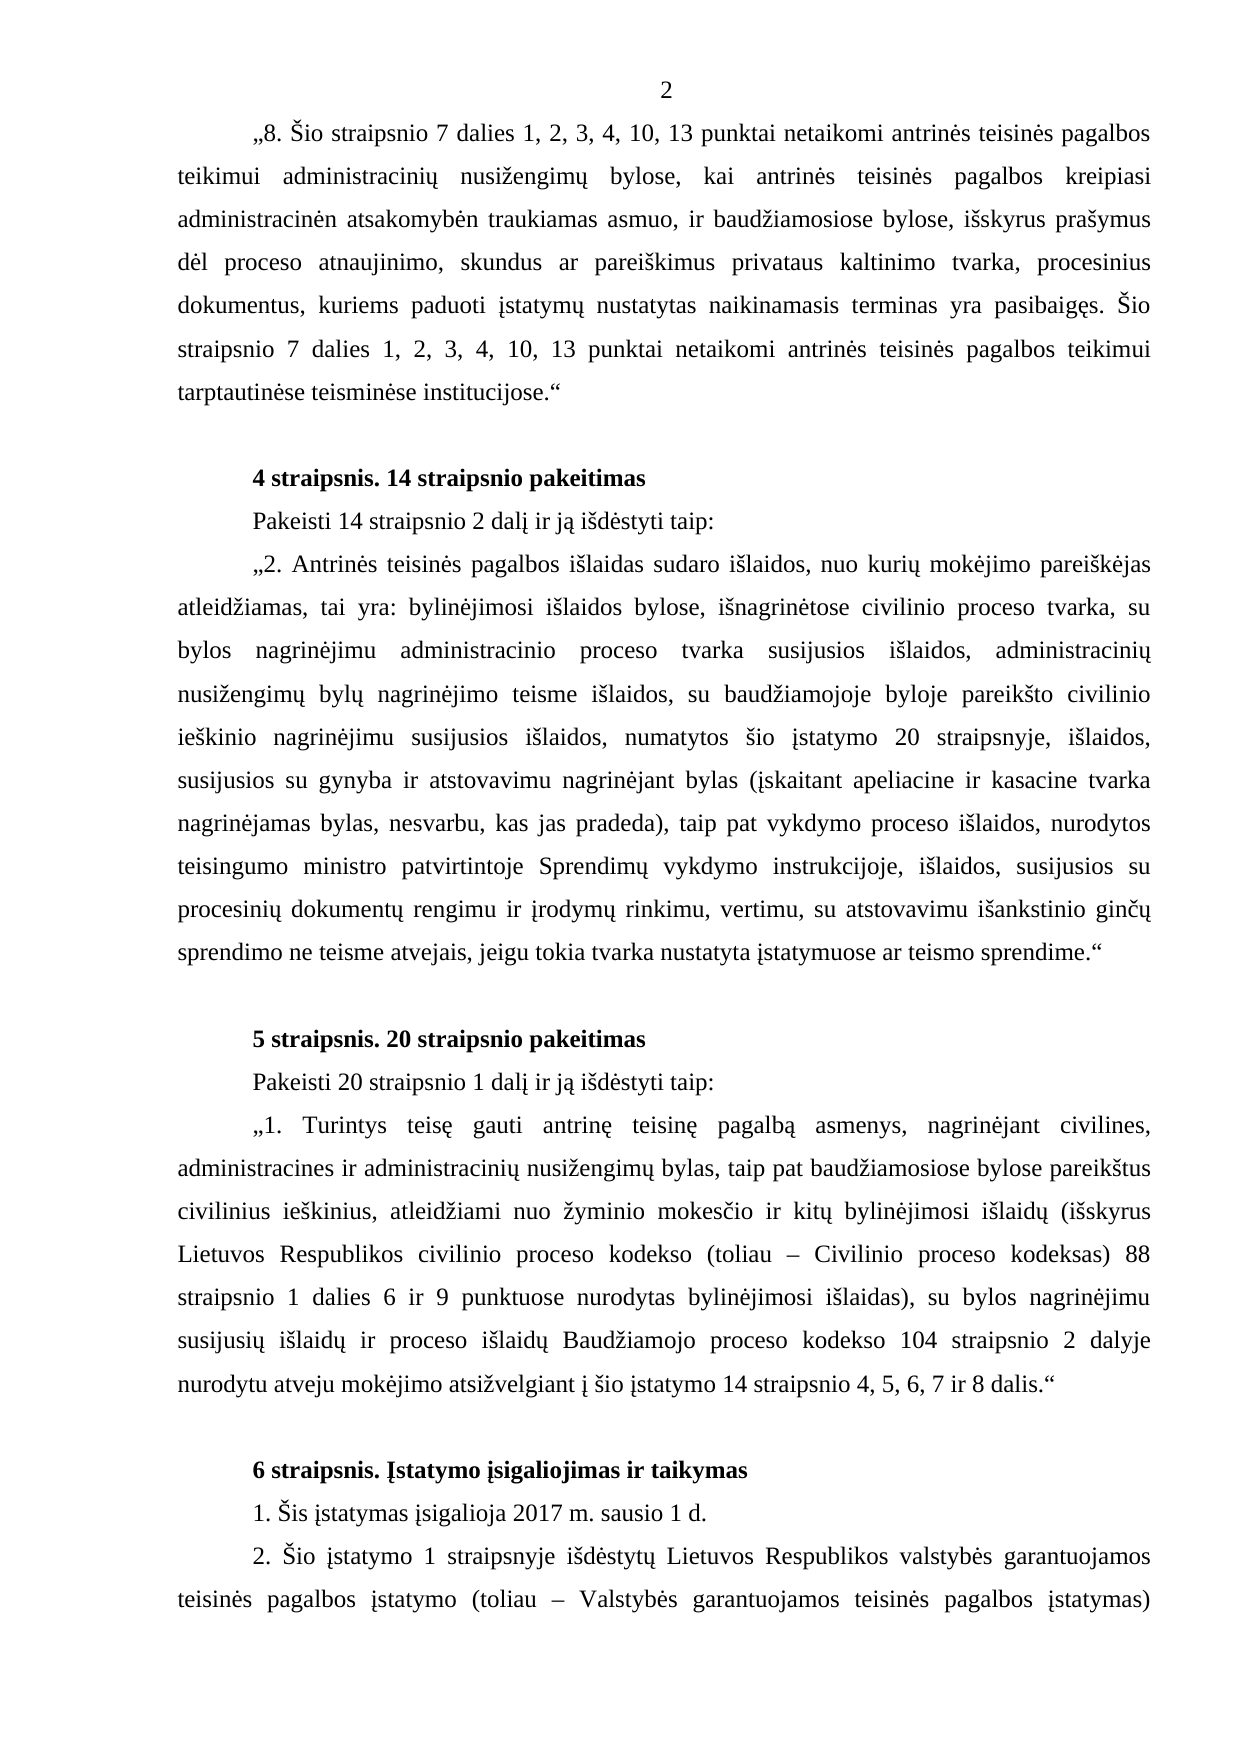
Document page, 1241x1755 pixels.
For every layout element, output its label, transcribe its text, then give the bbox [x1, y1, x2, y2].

text 6 straipsnis. Įstatymo įsigaliojimas ir taikymas [177, 1455, 1152, 1484]
text 1. Šis įstatymas įsigalioja 2017 m. sausio 1 d. [177, 1498, 1152, 1527]
text „2. Antrinės teisinės pagalbos išlaidas sudaro išlaidos, nuo kurių mokėjimo pareiškėjas atleidžiamas, tai yra: bylinėjimosi išlaidos bylose, išnagrinėtose civilinio proceso tvarka, su bylos nagrinėjimu administracinio proceso tvarka susijusios išlaidos, administracinių nusižengimų bylų nagrinėjimo teisme išlaidos, su baudžiamojoje byloje pareikšto civilinio ieškinio nagrinėjimu susijusios išlaidos, numatytos šio įstatymo 20 straipsnyje, išlaidos, susijusios su gynyba ir atstovavimu nagrinėjant bylas (įskaitant apeliacine ir kasacine tvarka nagrinėjamas bylas, nesvarbu, kas jas pradeda), taip pat vykdymo proceso išlaidos, nurodytos teisingumo ministro patvirtintoje Sprendimų vykdymo instrukcijoje, išlaidos, susijusios su procesinių dokumentų rengimu ir įrodymų rinkimu, vertimu, su atstovavimu išankstinio ginčų sprendimo ne teisme atvejais, jeigu tokia tvarka nustatyta įstatymuose ar teismo sprendime.“ [177, 549, 1152, 966]
text 2. Šio įstatymo 1 straipsnyje išdėstytų Lietuvos Respublikos valstybės garantuojamos teisinės pagalbos įstatymo (toliau – Valstybės garantuojamos teisinės pagalbos įstatymas) [177, 1541, 1152, 1613]
text Pakeisti 20 straipsnio 1 dalį ir ją išdėstyti taip: [177, 1067, 1152, 1096]
text 5 straipsnis. 20 straipsnio pakeitimas [177, 1024, 1152, 1052]
text „1. Turintys teisę gauti antrinę teisinę pagalbą asmenys, nagrinėjant civilines, administracines ir administracinių nusižengimų bylas, taip pat baudžiamosiose bylose pareikštus civilinius ieškinius, atleidžiami nuo žyminio mokesčio ir kitų bylinėjimosi išlaidų (išskyrus Lietuvos Respublikos civilinio proceso kodekso (toliau – Civilinio proceso kodeksas) 88 straipsnio 1 dalies 6 ir 9 punktuose nurodytas bylinėjimosi išlaidas), su bylos nagrinėjimu susijusių išlaidų ir proceso išlaidų Baudžiamojo proceso kodekso 104 straipsnio 2 dalyje nurodytu atveju mokėjimo atsižvelgiant į šio įstatymo 14 straipsnio 4, 5, 6, 7 ir 8 dalis.“ [177, 1110, 1152, 1397]
text 4 straipsnis. 14 straipsnio pakeitimas [177, 463, 1152, 492]
text „8. Šio straipsnio 7 dalies 1, 2, 3, 4, 10, 13 punktai netaikomi antrinės teisinės pagalbos teikimui administracinių nusižengimų bylose, kai antrinės teisinės pagalbos kreipiasi administracinėn atsakomybėn traukiamas asmuo, ir baudžiamosiose bylose, išskyrus prašymus dėl proceso atnaujinimo, skundus ar pareiškimus privataus kaltinimo tvarka, procesinius dokumentus, kuriems paduoti įstatymų nustatytas naikinamasis terminas yra pasibaigęs. Šio straipsnio 7 dalies 1, 2, 3, 4, 10, 13 punktai netaikomi antrinės teisinės pagalbos teikimui tarptautinėse teisminėse institucijose.“ [177, 118, 1152, 406]
text Pakeisti 14 straipsnio 2 dalį ir ją išdėstyti taip: [177, 506, 1152, 535]
